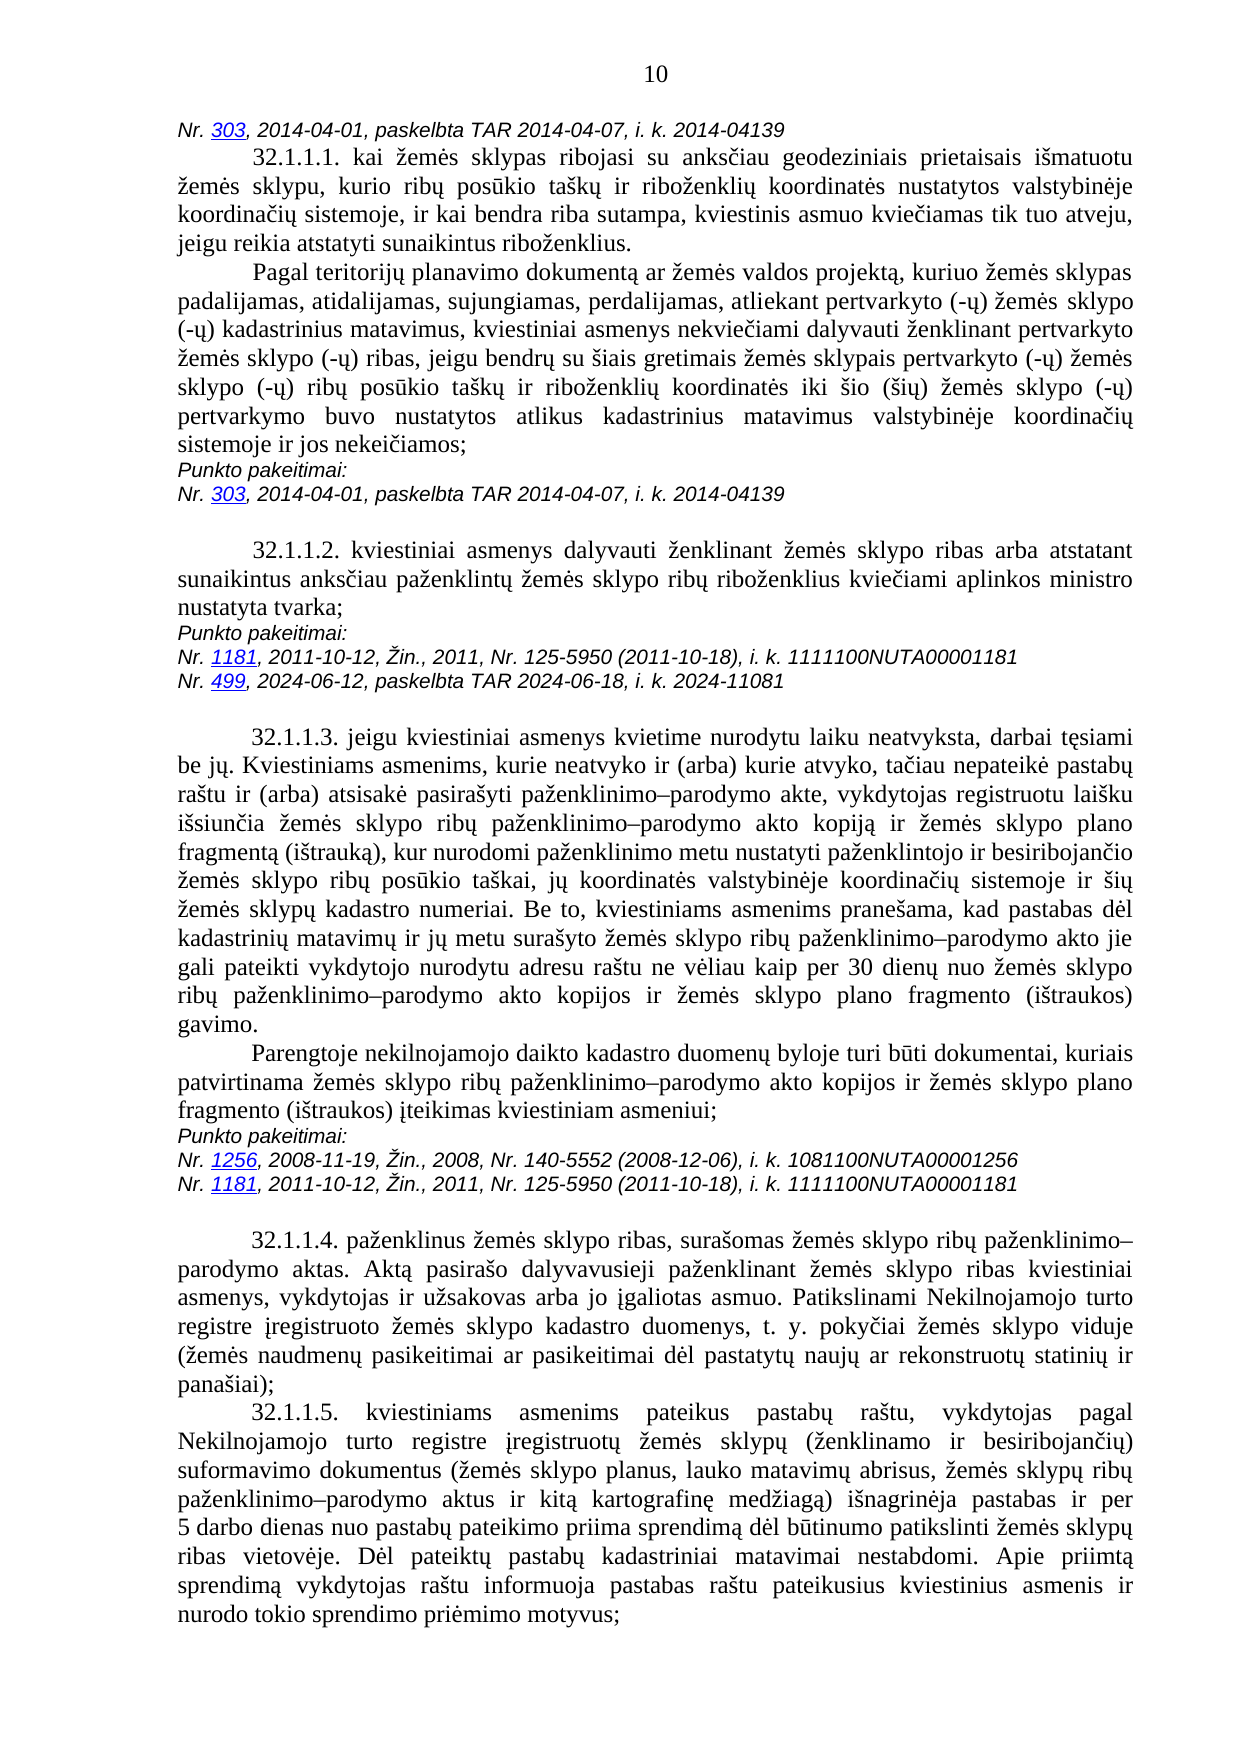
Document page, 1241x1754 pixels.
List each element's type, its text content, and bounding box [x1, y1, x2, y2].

text Punkto pakeitimai: [177, 458, 1134, 482]
text Parengtoje nekilnojamojo daikto kadastro duomenų byloje turi būti dokumentai, kuriais patvirtinama žemės sklypo ribų paženklinimo–parodymo akto kopijos ir žemės sklypo plano fragmento (ištraukos) įteikimas kviestiniam asmeniui; [177, 1038, 1134, 1124]
text 32.1.1.5. kviestiniams asmenims pateikus pastabų raštu, vykdytojas pagal Nekilnojamojo turto registre įregistruotų žemės sklypų (ženklinamo ir besiribojančių) suformavimo dokumentus (žemės sklypo planus, lauko matavimų abrisus, žemės sklypų ribų paženklinimo–parodymo aktus ir kitą kartografinę medžiagą) išnagrinėja pastabas ir per 5 darbo dienas nuo pastabų pateikimo priima sprendimą dėl būtinumo patikslinti žemės sklypų ribas vietovėje. Dėl pateiktų pastabų kadastriniai matavimai nestabdomi. Apie priimtą sprendimą vykdytojas raštu informuoja pastabas raštu pateikusius kviestinius asmenis ir nurodo tokio sprendimo priėmimo motyvus; [177, 1397, 1134, 1627]
text Punkto pakeitimai: [177, 621, 1134, 645]
text Nr. 303, 2014-04-01, paskelbta TAR 2014-04-07, i. k. 2014-04139 [177, 482, 1134, 506]
text 32.1.1.2. kviestiniai asmenys dalyvauti ženklinant žemės sklypo ribas arba atstatant sunaikintus anksčiau paženklintų žemės sklypo ribų riboženklius kviečiami aplinkos ministro nustatyta tvarka; [177, 535, 1134, 621]
text 32.1.1.1. kai žemės sklypas ribojasi su anksčiau geodeziniais prietaisais išmatuotu žemės sklypu, kurio ribų posūkio taškų ir riboženklių koordinatės nustatytos valstybinėje koordinačių sistemoje, ir kai bendra riba sutampa, kviestinis asmuo kviečiamas tik tuo atveju, jeigu reikia atstatyti sunaikintus riboženklius. [177, 142, 1134, 257]
text Nr. 1181, 2011-10-12, Žin., 2011, Nr. 125-5950 (2011-10-18), i. k. 1111100NUTA00001181 [177, 645, 1134, 669]
text Pagal teritorijų planavimo dokumentą ar žemės valdos projektą, kuriuo žemės sklypas padalijamas, atidalijamas, sujungiamas, perdalijamas, atliekant pertvarkyto (-ų) žemės sklypo (-ų) kadastrinius matavimus, kviestiniai asmenys nekviečiami dalyvauti ženklinant pertvarkyto žemės sklypo (-ų) ribas, jeigu bendrų su šiais gretimais žemės sklypais pertvarkyto (-ų) žemės sklypo (-ų) ribų posūkio taškų ir riboženklių koordinatės iki šio (šių) žemės sklypo (-ų) pertvarkymo buvo nustatytos atlikus kadastrinius matavimus valstybinėje koordinačių sistemoje ir jos nekeičiamos; [177, 257, 1134, 458]
text Nr. 303, 2014-04-01, paskelbta TAR 2014-04-07, i. k. 2014-04139 [177, 118, 1134, 142]
text 32.1.1.3. jeigu kviestiniai asmenys kvietime nurodytu laiku neatvyksta, darbai tęsiami be jų. Kviestiniams asmenims, kurie neatvyko ir (arba) kurie atvyko, tačiau nepateikė pastabų raštu ir (arba) atsisakė pasirašyti paženklinimo–parodymo akte, vykdytojas registruotu laišku išsiunčia žemės sklypo ribų paženklinimo–parodymo akto kopiją ir žemės sklypo plano fragmentą (ištrauką), kur nurodomi paženklinimo metu nustatyti paženklintojo ir besiribojančio žemės sklypo ribų posūkio taškai, jų koordinatės valstybinėje koordinačių sistemoje ir šių žemės sklypų kadastro numeriai. Be to, kviestiniams asmenims pranešama, kad pastabas dėl kadastrinių matavimų ir jų metu surašyto žemės sklypo ribų paženklinimo–parodymo akto jie gali pateikti vykdytojo nurodytu adresu raštu ne vėliau kaip per 30 dienų nuo žemės sklypo ribų paženklinimo–parodymo akto kopijos ir žemės sklypo plano fragmento (ištraukos) gavimo. [177, 722, 1134, 1038]
text Nr. 1181, 2011-10-12, Žin., 2011, Nr. 125-5950 (2011-10-18), i. k. 1111100NUTA00001181 [177, 1172, 1134, 1196]
text Nr. 1256, 2008-11-19, Žin., 2008, Nr. 140-5552 (2008-12-06), i. k. 1081100NUTA00001256 [177, 1148, 1134, 1172]
text Punkto pakeitimai: [177, 1124, 1134, 1148]
text Nr. 499, 2024-06-12, paskelbta TAR 2024-06-18, i. k. 2024-11081 [177, 669, 1134, 693]
text 32.1.1.4. paženklinus žemės sklypo ribas, surašomas žemės sklypo ribų paženklinimo–parodymo aktas. Aktą pasirašo dalyvavusieji paženklinant žemės sklypo ribas kviestiniai asmenys, vykdytojas ir užsakovas arba jo įgaliotas asmuo. Patikslinami Nekilnojamojo turto registre įregistruoto žemės sklypo kadastro duomenys, t. y. pokyčiai žemės sklypo viduje (žemės naudmenų pasikeitimai ar pasikeitimai dėl pastatytų naujų ar rekonstruotų statinių ir panašiai); [177, 1225, 1134, 1397]
